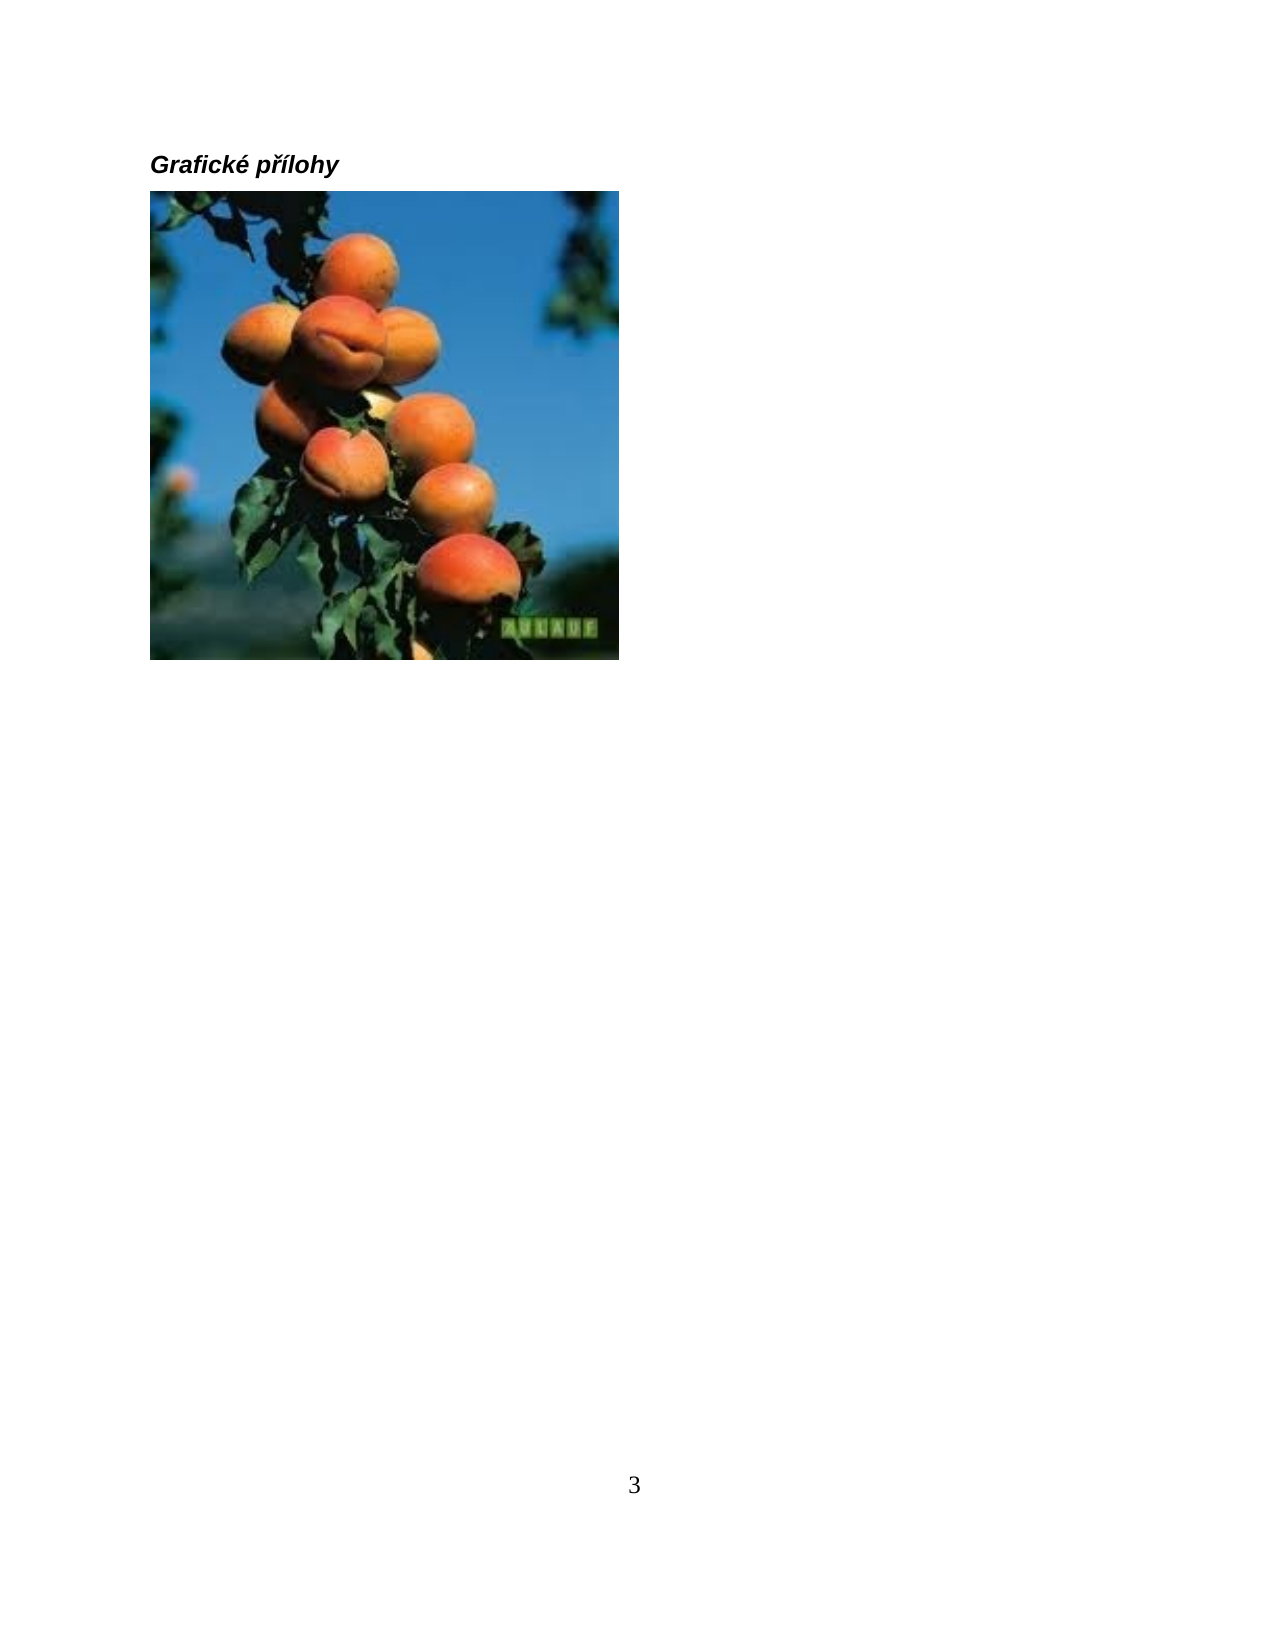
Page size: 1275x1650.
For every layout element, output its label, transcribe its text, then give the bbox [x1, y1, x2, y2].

picture [150, 191, 619, 660]
subtitle Grafické přílohy [150, 150, 1125, 178]
